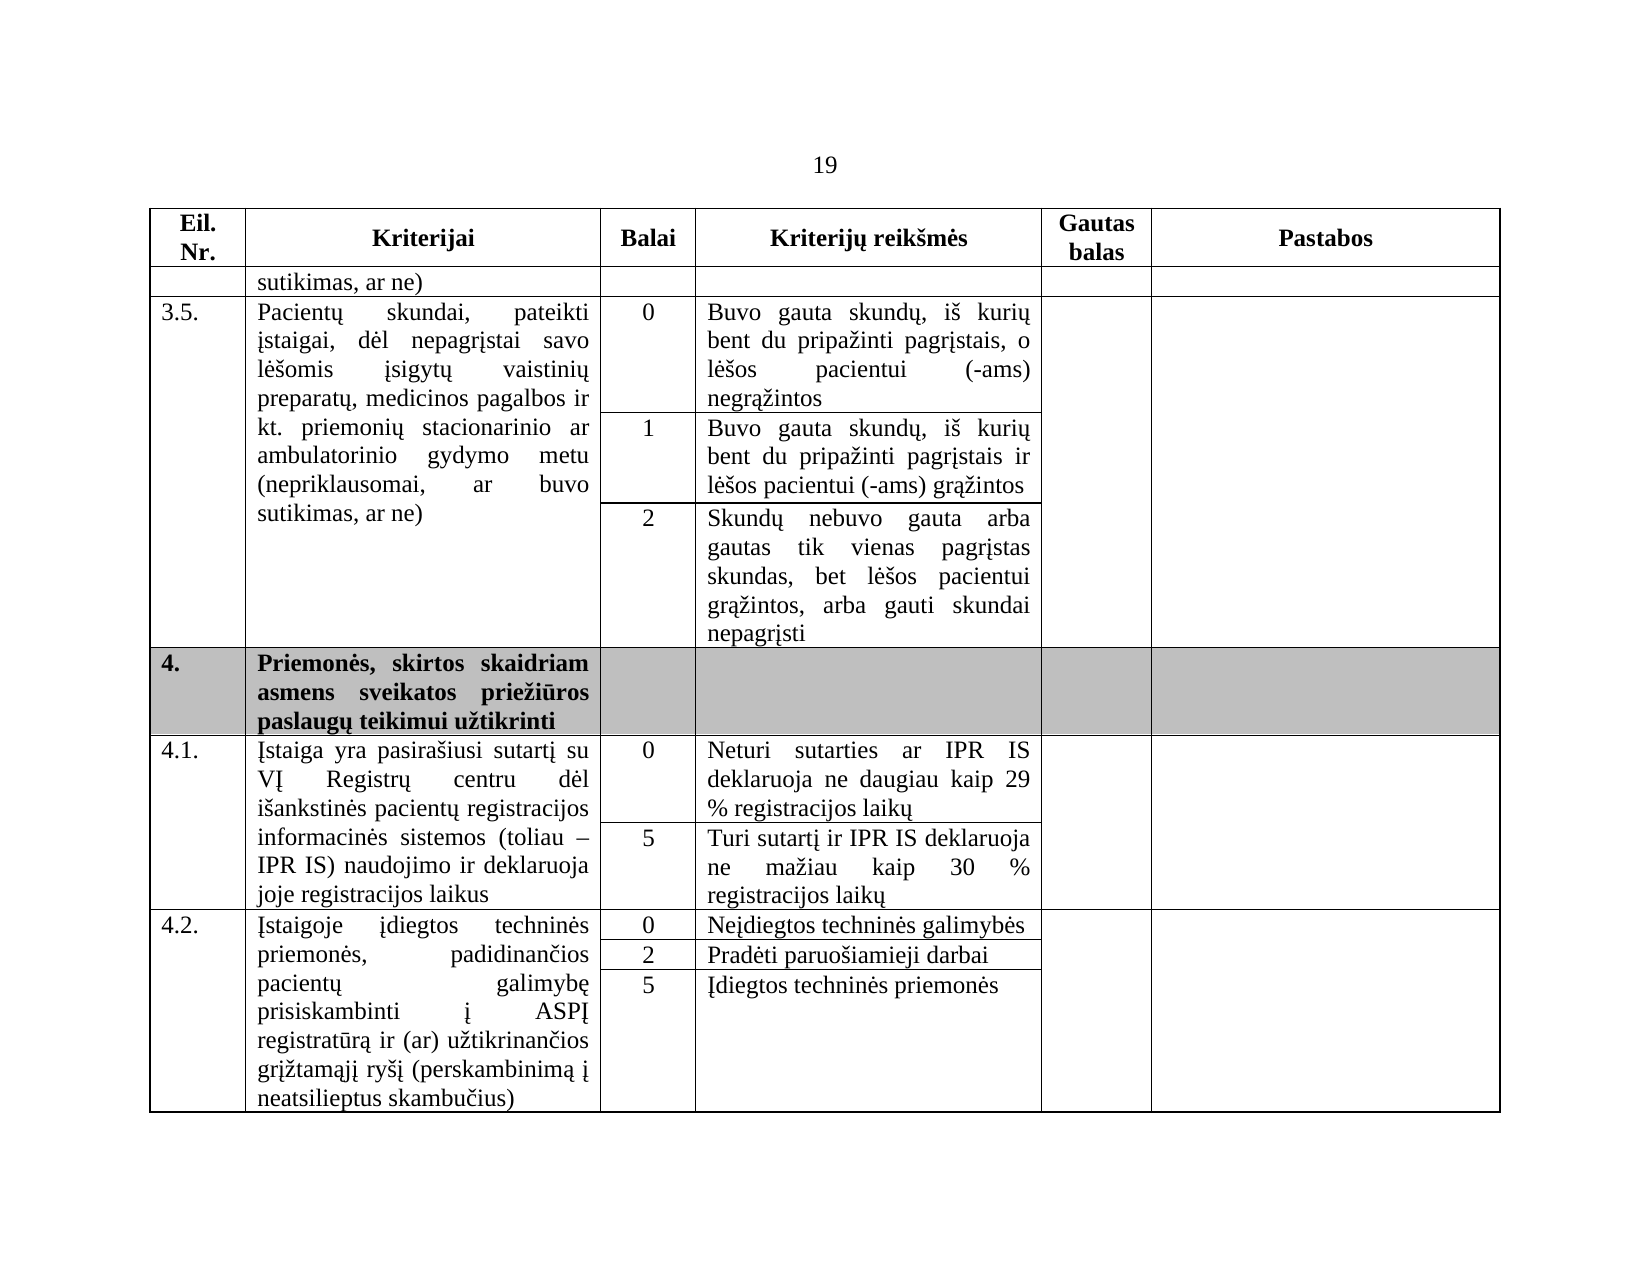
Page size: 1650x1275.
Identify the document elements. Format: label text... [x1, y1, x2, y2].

table_cell Neįdiegtos techninės galimybės [696, 910, 1041, 939]
table_cell Neturi sutarties ar IPR IS deklaruoja ne daugiau kaip 29 % registracijos laikų [696, 736, 1041, 822]
table_cell Įstaigoje įdiegtos techninės priemonės, padidinančios pacientų galimybę prisiskambinti į ASPĮ registratūrą ir (ar) užtikrinančios grįžtamąjį ryšį (perskambinimą į neatsilieptus skambučius) [246, 910, 600, 1111]
table_cell [1152, 297, 1499, 647]
table_header Eil. Nr. [151, 209, 245, 266]
table_cell 0 [601, 297, 695, 412]
table_cell [1152, 648, 1499, 734]
table_cell 5 [601, 823, 695, 909]
table_header Pastabos [1152, 209, 1499, 266]
table_cell Įstaiga yra pasirašiusi sutartį su VĮ Registrų centru dėl išankstinės pacientų registracijos informacinės sistemos (toliau – IPR IS) naudojimo ir deklaruoja joje registracijos laikus [246, 736, 600, 909]
table_cell 4. [151, 648, 245, 734]
table_cell [1152, 267, 1499, 296]
table_cell 2 [601, 504, 695, 647]
table_cell sutikimas, ar ne) [246, 267, 600, 296]
table_cell 2 [601, 940, 695, 969]
table_cell [601, 648, 695, 734]
table_cell [1152, 736, 1499, 909]
table_cell Pradėti paruošiamieji darbai [696, 940, 1041, 969]
table_cell [1042, 910, 1151, 1111]
table_cell 5 [601, 970, 695, 1111]
table_cell Skundų nebuvo gauta arba gautas tik vienas pagrįstas skundas, bet lėšos pacientui grąžintos, arba gauti skundai nepagrįsti [696, 504, 1041, 647]
table_cell [696, 267, 1041, 296]
table_cell [1042, 648, 1151, 734]
table_header Gautas balas [1042, 209, 1151, 266]
table_cell 0 [601, 910, 695, 939]
table_cell 4.1. [151, 736, 245, 909]
table_cell [1152, 910, 1499, 1111]
table_header Kriterijų reikšmės [696, 209, 1041, 266]
table_cell [1042, 267, 1151, 296]
table_cell 3.5. [151, 297, 245, 647]
table_header Balai [601, 209, 695, 266]
table_cell [1042, 297, 1151, 647]
table_cell Pacientų skundai, pateikti įstaigai, dėl nepagrįstai savo lėšomis įsigytų vaistinių preparatų, medicinos pagalbos ir kt. priemonių stacionarinio ar ambulatorinio gydymo metu (nepriklausomai, ar buvo sutikimas, ar ne) [246, 297, 600, 647]
table_cell Buvo gauta skundų, iš kurių bent du pripažinti pagrįstais ir lėšos pacientui (-ams) grąžintos [696, 413, 1041, 502]
table_header Kriterijai [246, 209, 600, 266]
table_cell Turi sutartį ir IPR IS deklaruoja ne mažiau kaip 30 % registracijos laikų [696, 823, 1041, 909]
table_cell Buvo gauta skundų, iš kurių bent du pripažinti pagrįstais, o lėšos pacientui (-ams) negrąžintos [696, 297, 1041, 412]
table_cell 4.2. [151, 910, 245, 1111]
table_cell 1 [601, 413, 695, 502]
table_cell [1042, 736, 1151, 909]
table_cell [696, 648, 1041, 734]
table_cell Priemonės, skirtos skaidriam asmens sveikatos priežiūros paslaugų teikimui užtikrinti [246, 648, 600, 734]
table_cell 0 [601, 736, 695, 822]
table_cell [151, 267, 245, 296]
table_cell [601, 267, 695, 296]
table_cell Įdiegtos techninės priemonės [696, 970, 1041, 1111]
